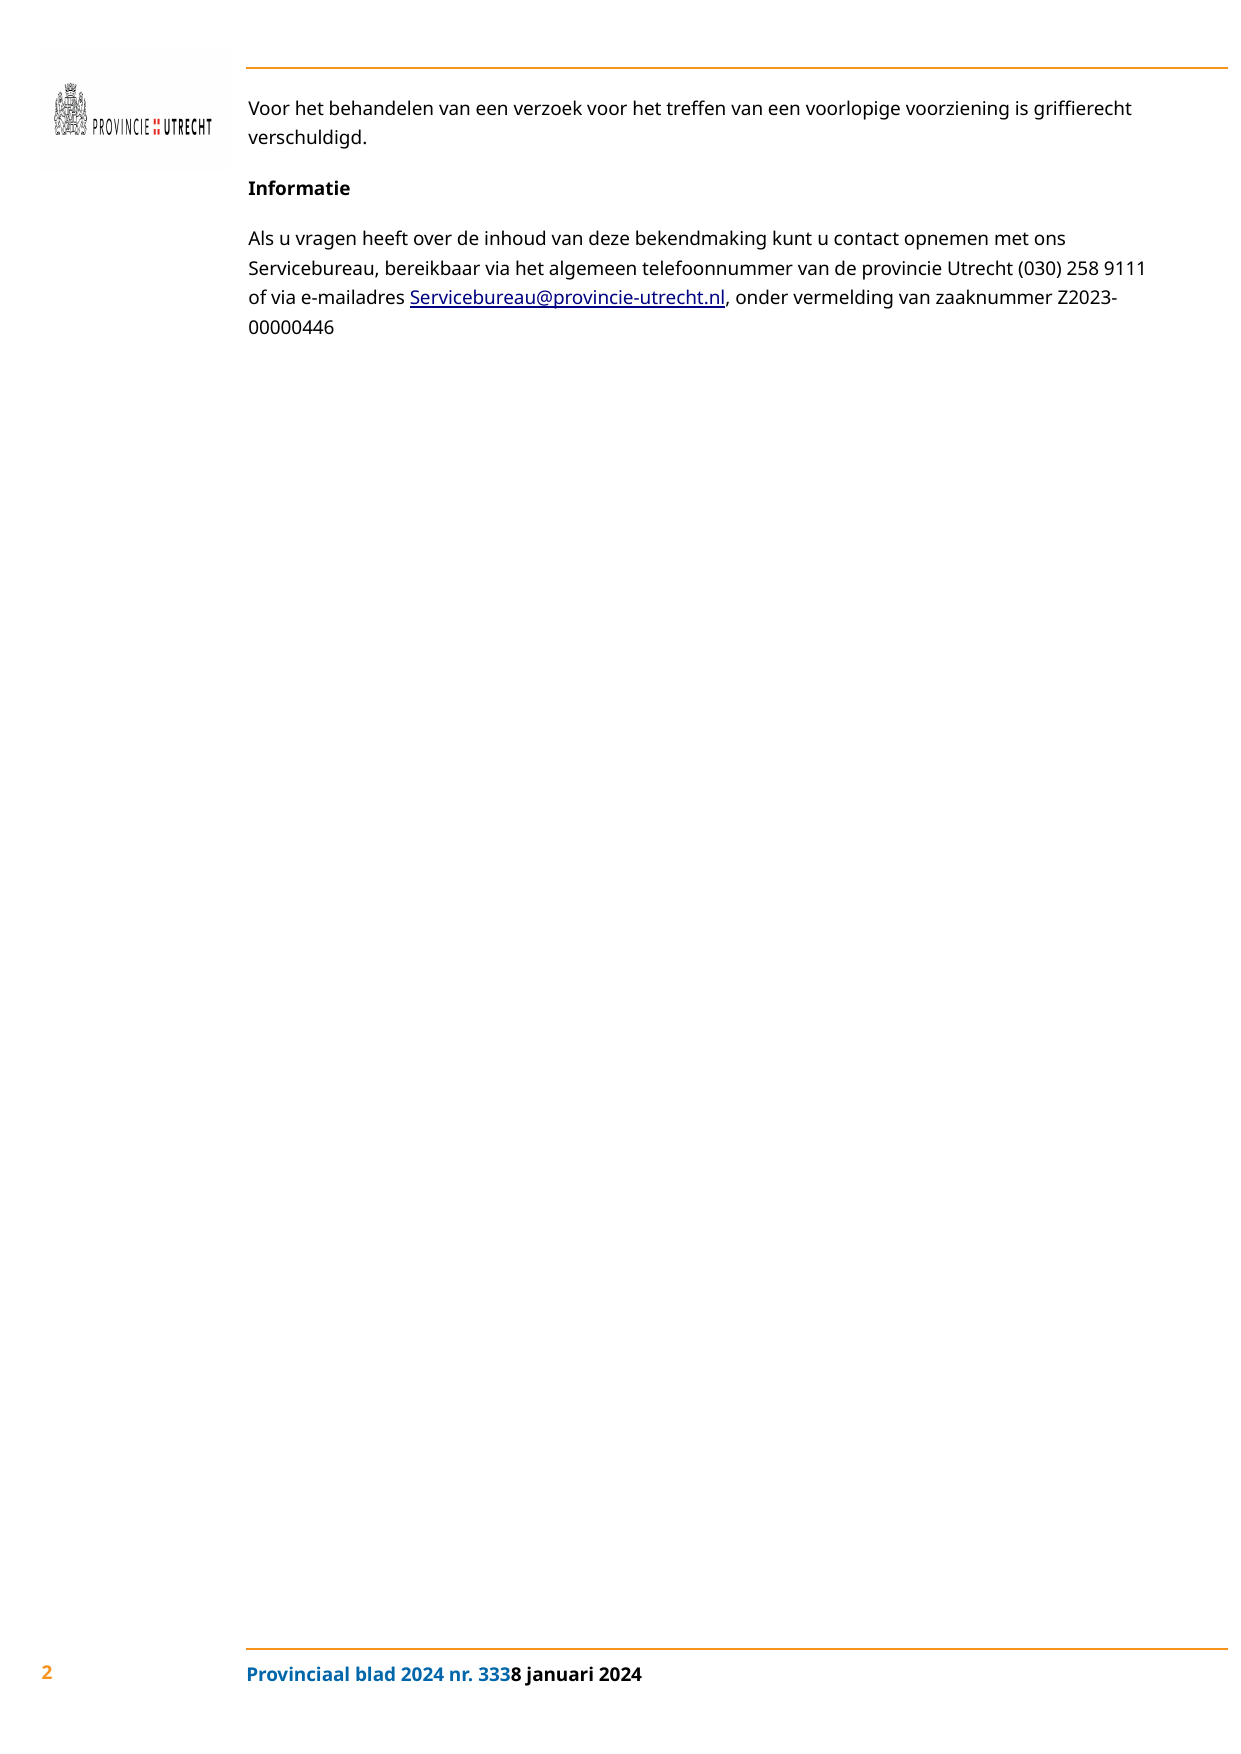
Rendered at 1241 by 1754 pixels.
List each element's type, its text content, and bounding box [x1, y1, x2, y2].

text Informatie [248, 175, 1152, 201]
text Voor het behandelen van een verzoek voor het treffen van een voorlopige voorziening is griffierecht verschuldigd. [248, 95, 1152, 150]
picture [41, 47, 231, 172]
text Als u vragen heeft over de inhoud van deze bekendmaking kunt u contact opnemen met ons Servicebureau, bereikbaar via het algemeen telefoonnummer van de provincie Utrecht (030) 258 9111 of via e-mailadres Servicebureau@provincie-utrecht.nl, onder vermelding van zaaknummer Z2023-00000446 [248, 225, 1152, 340]
